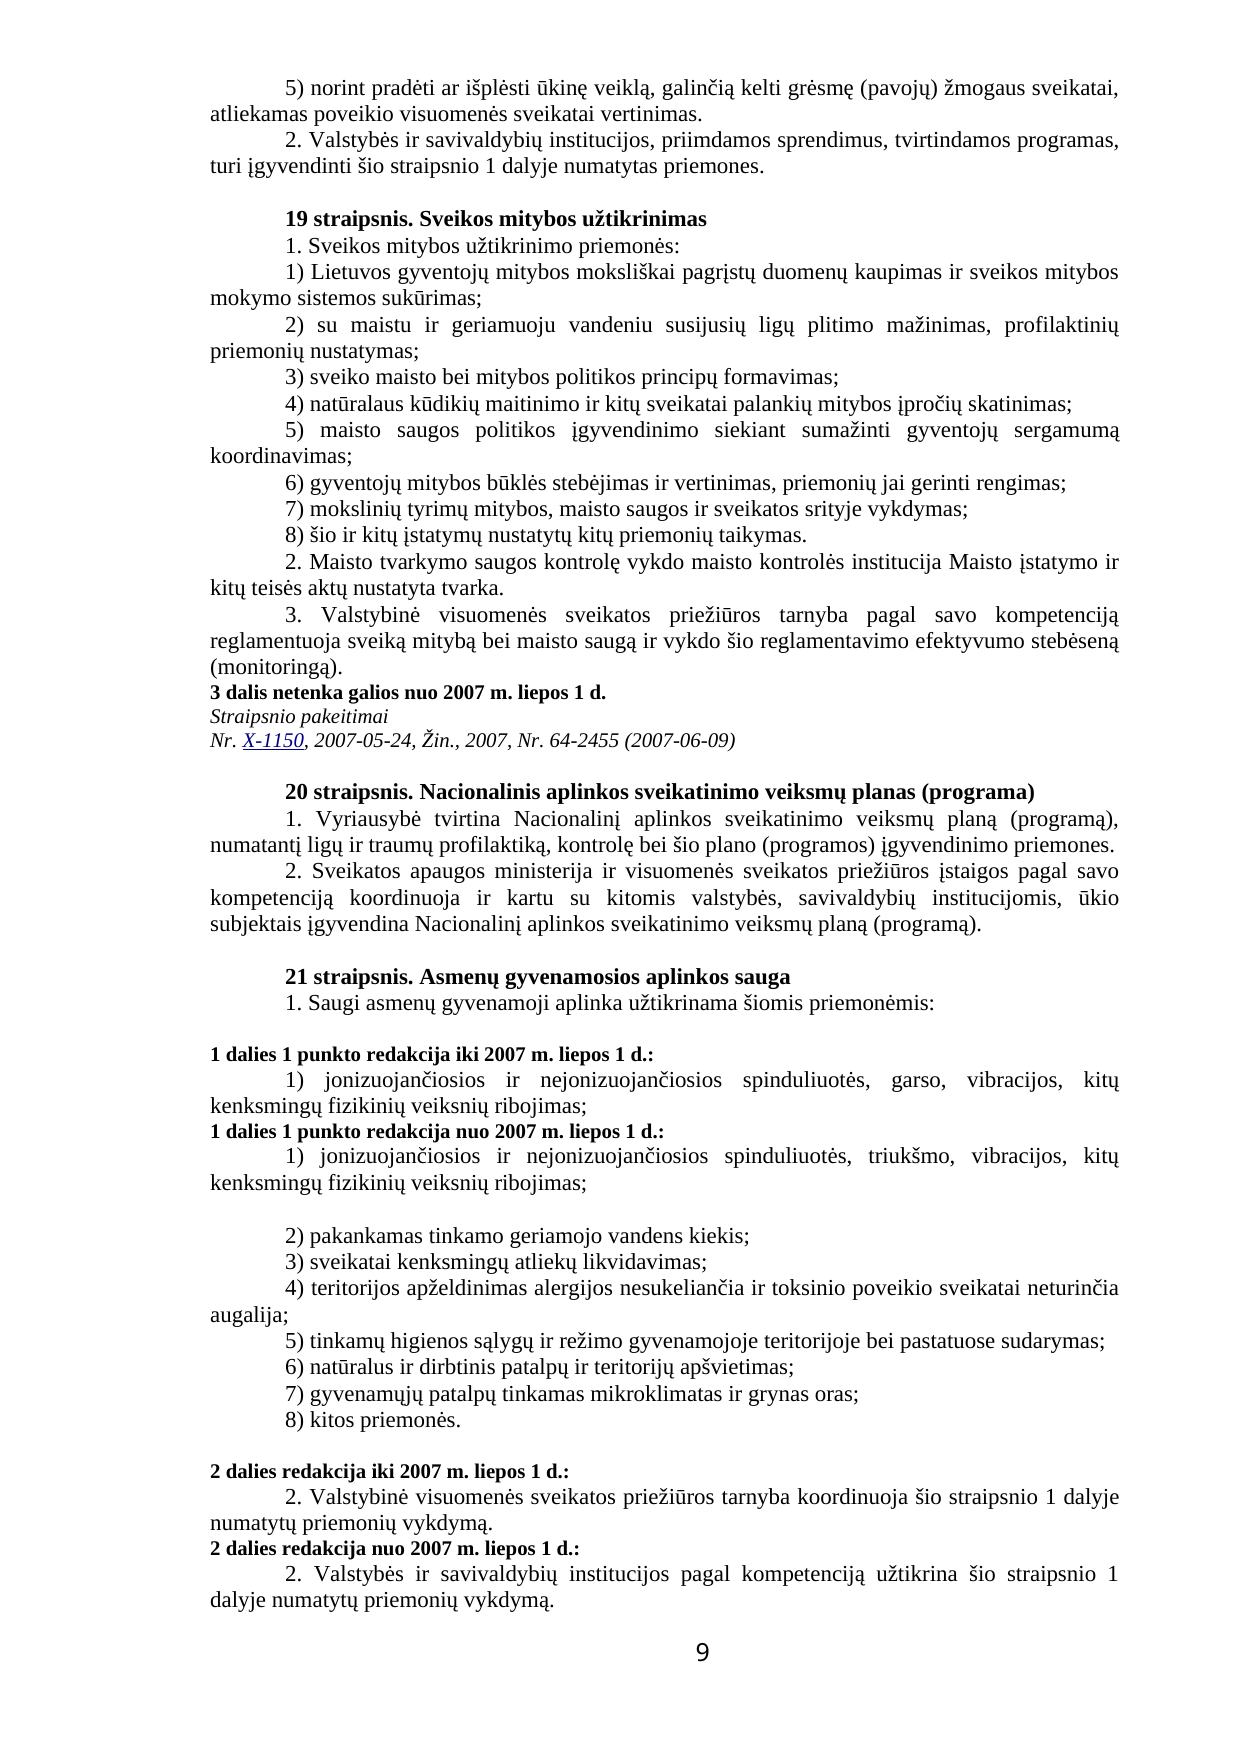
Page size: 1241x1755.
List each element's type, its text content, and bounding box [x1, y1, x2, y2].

text 8) šio ir kitų įstatymų nustatytų kitų priemonių taikymas. [210, 522, 1120, 548]
text 2) pakankamas tinkamo geriamojo vandens kiekis; [210, 1222, 1120, 1248]
text 6) natūralus ir dirbtinis patalpų ir teritorijų apšvietimas; [210, 1353, 1120, 1380]
text 4) natūralaus kūdikių maitinimo ir kitų sveikatai palankių mitybos įpročių skatinimas; [210, 390, 1120, 416]
text Straipsnio pakeitimai [210, 704, 1120, 728]
text 1. Saugi asmenų gyvenamoji aplinka užtikrinama šiomis priemonėmis: [210, 989, 1120, 1015]
text 3) sveiko maisto bei mitybos politikos principų formavimas; [210, 363, 1120, 390]
text 3) sveikatai kenksmingų atliekų likvidavimas; [210, 1248, 1120, 1274]
text 1 dalies 1 punkto redakcija iki 2007 m. liepos 1 d.: [210, 1042, 1120, 1066]
text 5) tinkamų higienos sąlygų ir režimo gyvenamojoje teritorijoje bei pastatuose sudarymas; [210, 1327, 1120, 1353]
text 7) mokslinių tyrimų mitybos, maisto saugos ir sveikatos srityje vykdymas; [210, 495, 1120, 522]
text 1 dalies 1 punkto redakcija nuo 2007 m. liepos 1 d.: [210, 1118, 1120, 1143]
text 4) teritorijos apželdinimas alergijos nesukeliančia ir toksinio poveikio sveikatai neturinčia augalija; [210, 1274, 1120, 1327]
text 2) su maistu ir geriamuoju vandeniu susijusių ligų plitimo mažinimas, profilaktinių priemonių nustatymas; [210, 311, 1120, 363]
text 2 dalies redakcija iki 2007 m. liepos 1 d.: [210, 1459, 1120, 1483]
text 2. Valstybinė visuomenės sveikatos priežiūros tarnyba koordinuoja šio straipsnio 1 dalyje numatytų priemonių vykdymą. [210, 1483, 1120, 1536]
text 8) kitos priemonės. [210, 1406, 1120, 1432]
text 2. Valstybės ir savivaldybių institucijos, priimdamos sprendimus, tvirtindamos programas, turi įgyvendinti šio straipsnio 1 dalyje numatytas priemones. [210, 126, 1120, 179]
text 6) gyventojų mitybos būklės stebėjimas ir vertinimas, priemonių jai gerinti rengimas; [210, 469, 1120, 495]
text 2. Valstybės ir savivaldybių institucijos pagal kompetenciją užtikrina šio straipsnio 1 dalyje numatytų priemonių vykdymą. [210, 1560, 1120, 1612]
text 2. Sveikatos apaugos ministerija ir visuomenės sveikatos priežiūros įstaigos pagal savo kompetenciją koordinuoja ir kartu su kitomis valstybės, savivaldybių institucijomis, ūkio subjektais įgyvendina Nacionalinį aplinkos sveikatinimo veiksmų planą (programą). [210, 857, 1120, 936]
text 5) norint pradėti ar išplėsti ūkinę veiklą, galinčią kelti grėsmę (pavojų) žmogaus sveikatai, atliekamas poveikio visuomenės sveikatai vertinimas. [210, 73, 1120, 126]
subtitle 19 straipsnis. Sveikos mitybos užtikrinimas [210, 205, 1120, 232]
text 2. Maisto tvarkymo saugos kontrolę vykdo maisto kontrolės institucija Maisto įstatymo ir kitų teisės aktų nustatyta tvarka. [210, 548, 1120, 601]
text 1) jonizuojančiosios ir nejonizuojančiosios spinduliuotės, garso, vibracijos, kitų kenksmingų fizikinių veiksnių ribojimas; [210, 1066, 1120, 1118]
text 1. Vyriausybė tvirtina Nacionalinį aplinkos sveikatinimo veiksmų planą (programą), numatantį ligų ir traumų profilaktiką, kontrolę bei šio plano (programos) įgyvendinimo priemones. [210, 804, 1120, 857]
text 1) Lietuvos gyventojų mitybos moksliškai pagrįstų duomenų kaupimas ir sveikos mitybos mokymo sistemos sukūrimas; [210, 258, 1120, 311]
text 3 dalis netenka galios nuo 2007 m. liepos 1 d. [210, 680, 1120, 704]
text 1. Sveikos mitybos užtikrinimo priemonės: [210, 232, 1120, 258]
text 5) maisto saugos politikos įgyvendinimo siekiant sumažinti gyventojų sergamumą koordinavimas; [210, 416, 1120, 469]
text Nr. X-1150, 2007-05-24, Žin., 2007, Nr. 64-2455 (2007-06-09) [210, 728, 1120, 752]
text 7) gyvenamųjų patalpų tinkamas mikroklimatas ir grynas oras; [210, 1380, 1120, 1406]
text 2 dalies redakcija nuo 2007 m. liepos 1 d.: [210, 1536, 1120, 1560]
text 3. Valstybinė visuomenės sveikatos priežiūros tarnyba pagal savo kompetenciją reglamentuoja sveiką mitybą bei maisto saugą ir vykdo šio reglamentavimo efektyvumo stebėseną (monitoringą). [210, 601, 1120, 680]
subtitle 20 straipsnis. Nacionalinis aplinkos sveikatinimo veiksmų planas (programa) [210, 778, 1120, 804]
text 1) jonizuojančiosios ir nejonizuojančiosios spinduliuotės, triukšmo, vibracijos, kitų kenksmingų fizikinių veiksnių ribojimas; [210, 1143, 1120, 1195]
subtitle 21 straipsnis. Asmenų gyvenamosios aplinkos sauga [210, 963, 1120, 989]
